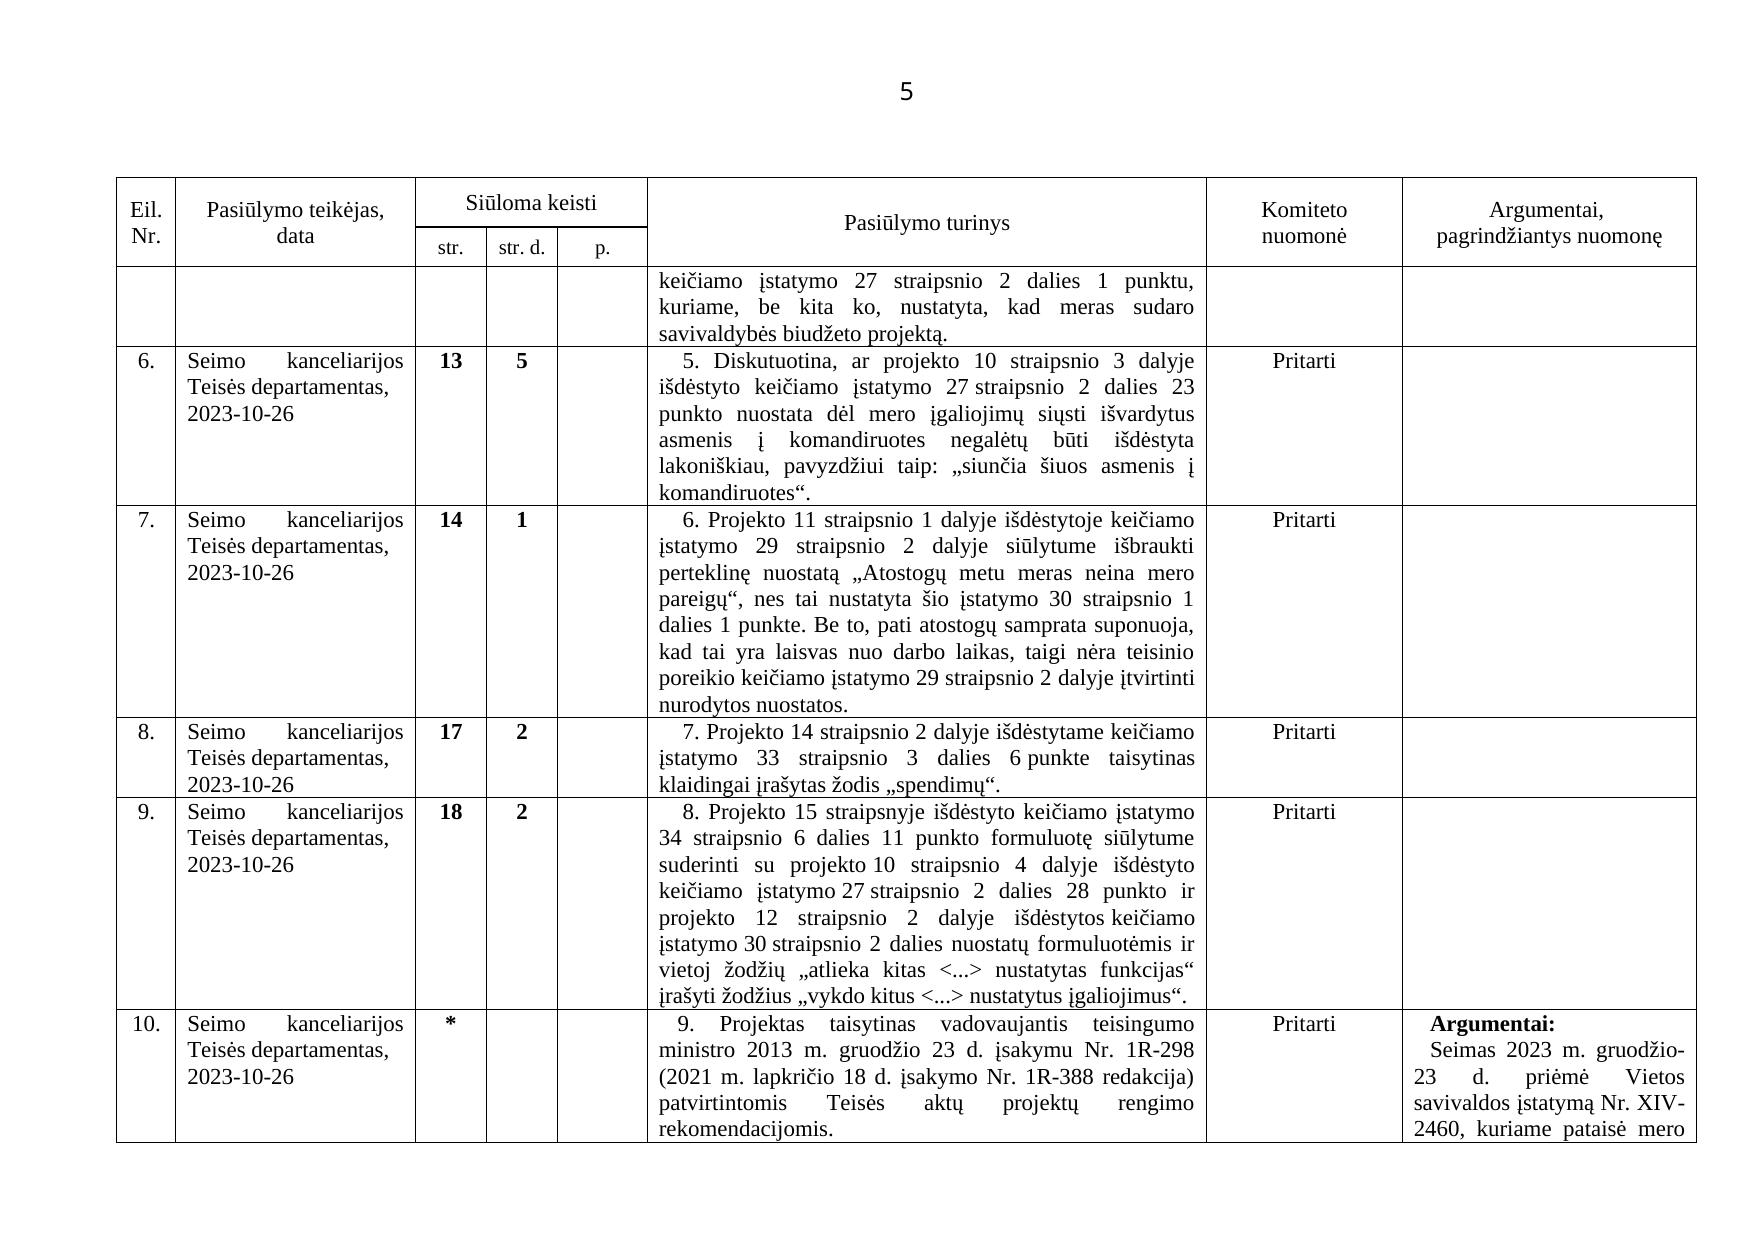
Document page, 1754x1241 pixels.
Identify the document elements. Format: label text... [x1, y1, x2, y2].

table_cell 10. [117, 1010, 175, 1142]
table_cell 5. Diskutuotina, ar projekto 10 straipsnio 3 dalyje išdėstyto keičiamo įstatymo 27 straipsnio 2 dalies 23 punkto nuostata dėl mero įgaliojimų siųsti išvardytus asmenis į komandiruotes negalėtų būti išdėstyta lakoniškiau, pavyzdžiui taip: „siunčia šiuos asmenis į komandiruotes“. [648, 347, 1206, 505]
table_cell 8. [117, 718, 175, 797]
table_cell [558, 718, 647, 797]
table_cell Seimo kanceliarijos Teisės departamentas, 2023-10-26 [176, 347, 415, 505]
table_cell 6. [117, 347, 175, 505]
table_cell Pritarti [1207, 506, 1402, 717]
table_cell * [416, 1010, 486, 1142]
table_cell 1 [487, 506, 557, 717]
table_header Pasiūlymo turinys [648, 178, 1206, 266]
table_cell [558, 267, 647, 346]
table_cell Seimo kanceliarijos Teisės departamentas, 2023-10-26 [176, 718, 415, 797]
table_header Argumentai, pagrindžiantys nuomonę [1403, 178, 1696, 266]
table_cell 14 [416, 506, 486, 717]
table_cell [1207, 267, 1402, 346]
table_cell 9. Projektas taisytinas vadovaujantis teisingumo ministro 2013 m. gruodžio 23 d. įsakymu Nr. 1R-298 (2021 m. lapkričio 18 d. įsakymo Nr. 1R-388 redakcija) patvirtintomis Teisės aktų projektų rengimo rekomendacijomis. [648, 1010, 1206, 1142]
table_cell 17 [416, 718, 486, 797]
table_cell [1403, 506, 1696, 717]
table_cell 7. Projekto 14 straipsnio 2 dalyje išdėstytame keičiamo įstatymo 33 straipsnio 3 dalies 6 punkte taisytinas klaidingai įrašytas žodis „spendimų“. [648, 718, 1206, 797]
table_cell 7. [117, 506, 175, 717]
table_cell [1403, 347, 1696, 505]
table_cell [558, 506, 647, 717]
table_cell [1403, 267, 1696, 346]
table_cell 18 [416, 798, 486, 1009]
table_header Eil. Nr. [117, 178, 175, 266]
table_cell [117, 267, 175, 346]
table_cell keičiamo įstatymo 27 straipsnio 2 dalies 1 punktu, kuriame, be kita ko, nustatyta, kad meras sudaro savivaldybės biudžeto projektą. [648, 267, 1206, 346]
table_cell 2 [487, 718, 557, 797]
table_cell [558, 1010, 647, 1142]
table_cell 2 [487, 798, 557, 1009]
table_cell 13 [416, 347, 486, 505]
table_cell Pritarti [1207, 718, 1402, 797]
table_cell [487, 267, 557, 346]
table_cell [416, 267, 486, 346]
table_header Siūloma keisti [416, 178, 647, 226]
table_cell [487, 1010, 557, 1142]
table_cell Pritarti [1207, 798, 1402, 1009]
table_cell Seimo kanceliarijos Teisės departamentas, 2023-10-26 [176, 798, 415, 1009]
table_cell [1403, 718, 1696, 797]
table_cell Pritarti [1207, 347, 1402, 505]
table_cell Seimo kanceliarijos Teisės departamentas, 2023-10-26 [176, 1010, 415, 1142]
table_cell str. [416, 228, 486, 266]
table_cell str. d. [487, 228, 557, 266]
table_cell Seimo kanceliarijos Teisės departamentas, 2023-10-26 [176, 506, 415, 717]
table_cell 5 [487, 347, 557, 505]
table_header Komiteto nuomonė [1207, 178, 1402, 266]
table_cell Argumentai: Seimas 2023 m. gruodžio-23 d. priėmė Vietos savivaldos įstatymą Nr. XIV-2460, kuriame pataisė mero [1403, 1010, 1696, 1142]
table_header Pasiūlymo teikėjas, data [176, 178, 415, 266]
table_cell Pritarti [1207, 1010, 1402, 1142]
table_cell [558, 798, 647, 1009]
table_cell 6. Projekto 11 straipsnio 1 dalyje išdėstytoje keičiamo įstatymo 29 straipsnio 2 dalyje siūlytume išbraukti perteklinę nuostatą „Atostogų metu meras neina mero pareigų“, nes tai nustatyta šio įstatymo 30 straipsnio 1 dalies 1 punkte. Be to, pati atostogų samprata suponuoja, kad tai yra laisvas nuo darbo laikas, taigi nėra teisinio poreikio keičiamo įstatymo 29 straipsnio 2 dalyje įtvirtinti nurodytos nuostatos. [648, 506, 1206, 717]
table_cell [558, 347, 647, 505]
table_cell [176, 267, 415, 346]
table_cell p. [558, 228, 647, 266]
table_cell [1403, 798, 1696, 1009]
table_cell 9. [117, 798, 175, 1009]
table_cell 8. Projekto 15 straipsnyje išdėstyto keičiamo įstatymo 34 straipsnio 6 dalies 11 punkto formuluotę siūlytume suderinti su projekto 10 straipsnio 4 dalyje išdėstyto keičiamo įstatymo 27 straipsnio 2 dalies 28 punkto ir projekto 12 straipsnio 2 dalyje išdėstytos keičiamo įstatymo 30 straipsnio 2 dalies nuostatų formuluotėmis ir vietoj žodžių „atlieka kitas <...> nustatytas funkcijas“ įrašyti žodžius „vykdo kitus <...> nustatytus įgaliojimus“. [648, 798, 1206, 1009]
